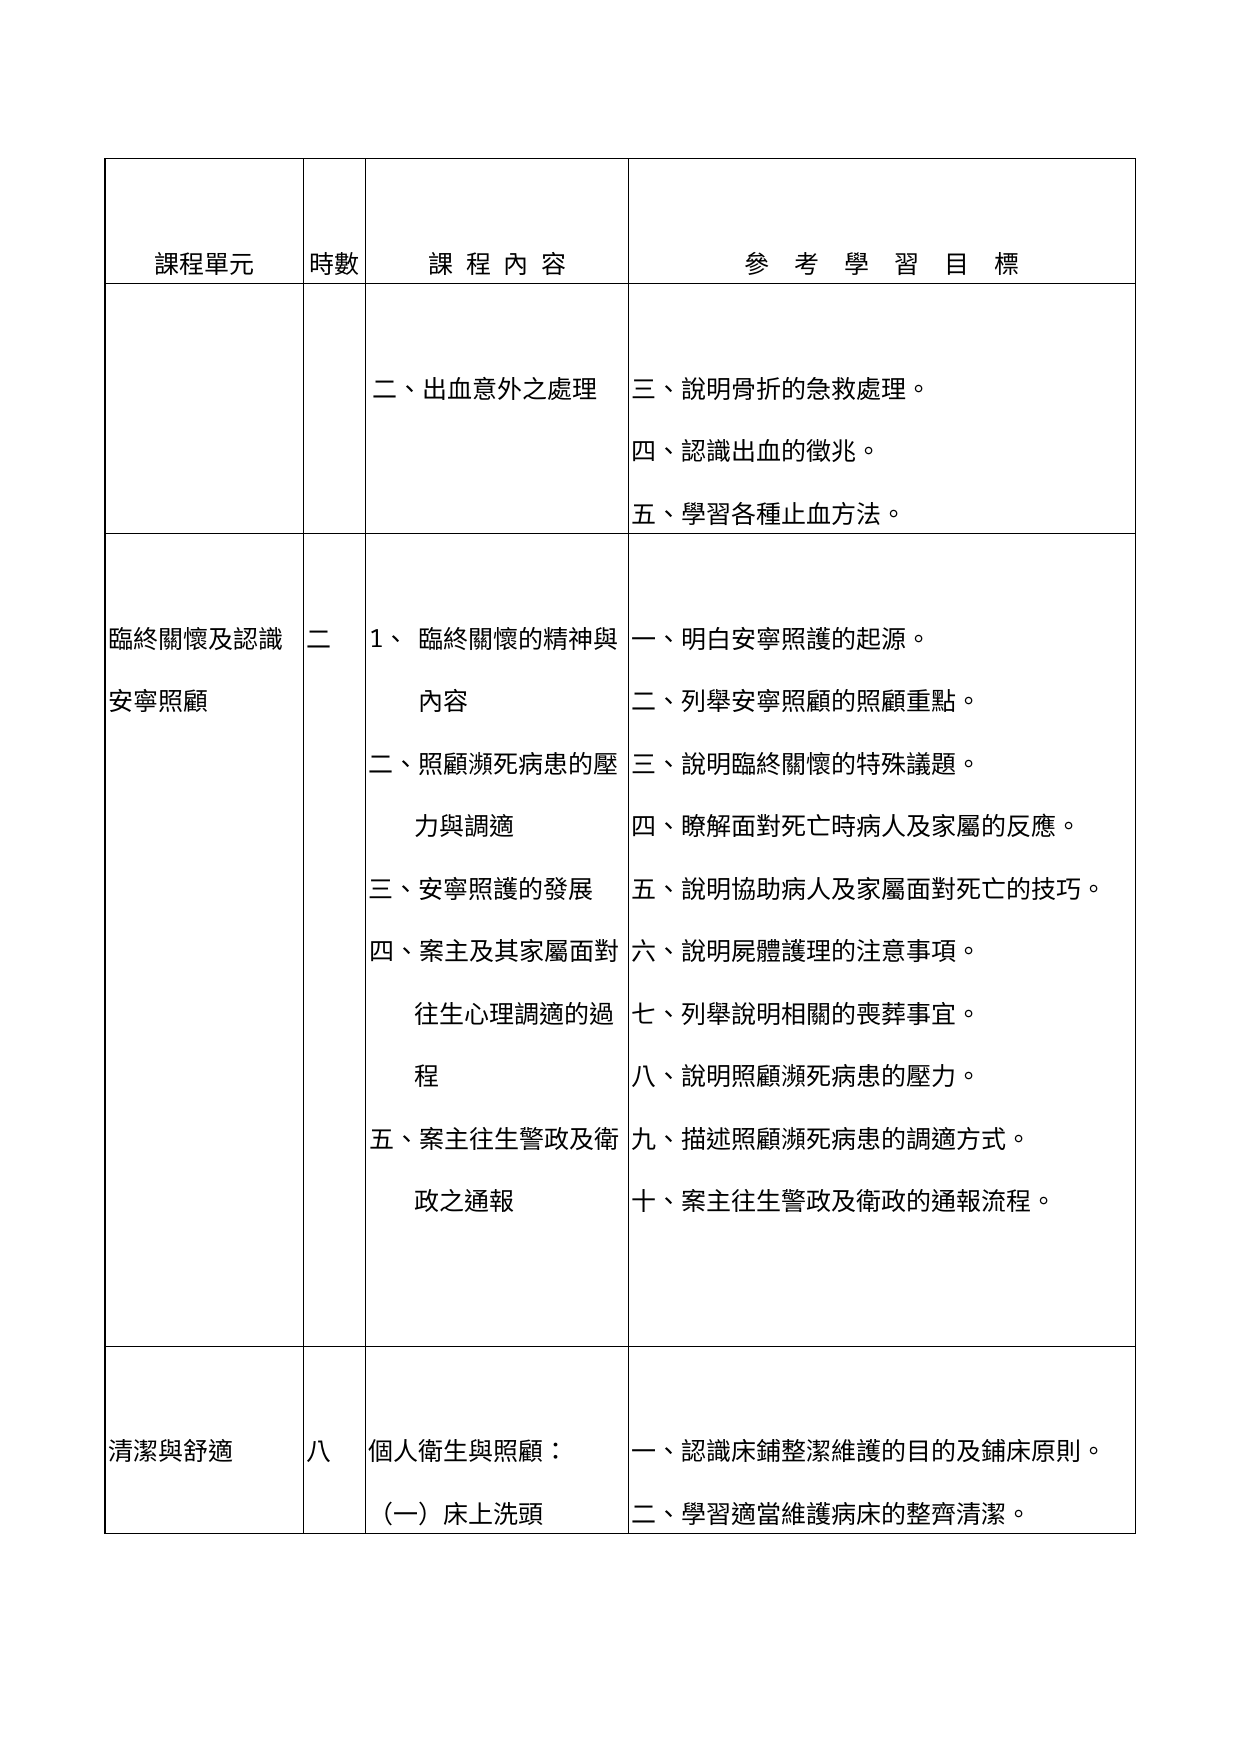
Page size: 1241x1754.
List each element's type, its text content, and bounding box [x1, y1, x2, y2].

table_cell 臨終關懷及認識安寧照顧 [106, 534, 303, 1346]
table_header 時數 [304, 159, 365, 283]
table_cell 個人衛生與照顧： （一）床上洗頭 [366, 1347, 628, 1533]
table_cell 八 [304, 1347, 365, 1533]
table_header 參 考 學 習 目 標 [629, 159, 1135, 283]
table_cell 一、明白安寧照護的起源。 二、列舉安寧照顧的照顧重點。 三、說明臨終關懷的特殊議題。 四、瞭解面對死亡時病人及家屬的反應。 五、說明協助病人及家屬面對死亡的技巧。 六、說明屍體護理的注意事項。 七、列舉說明相關的喪葬事宜。 八、說明照顧瀕死病患的壓力。 九、描述照顧瀕死病患的調適方式。 十、案主往生警政及衛政的通報流程。 [629, 534, 1135, 1346]
table_cell 一、認識床鋪整潔維護的目的及鋪床原則。 二、學習適當維護病床的整齊清潔。 [629, 1347, 1135, 1533]
table_cell [304, 284, 365, 533]
table_cell 二、出血意外之處理 [366, 284, 628, 533]
table_cell 二 [304, 534, 365, 1346]
table_cell 三、說明骨折的急救處理。 四、認識出血的徵兆。 五、學習各種止血方法。 [629, 284, 1135, 533]
table_cell 臨終關懷的精神與內容 二、照顧瀕死病患的壓力與調適 三、安寧照護的發展 四、案主及其家屬面對往生心理調適的過程 五、案主往生警政及衛政之通報 [366, 534, 628, 1346]
table_header 課程單元 [106, 159, 303, 283]
table_header 課 程 內 容 [366, 159, 628, 283]
table_cell [106, 284, 303, 533]
table_cell 清潔與舒適 [106, 1347, 303, 1533]
